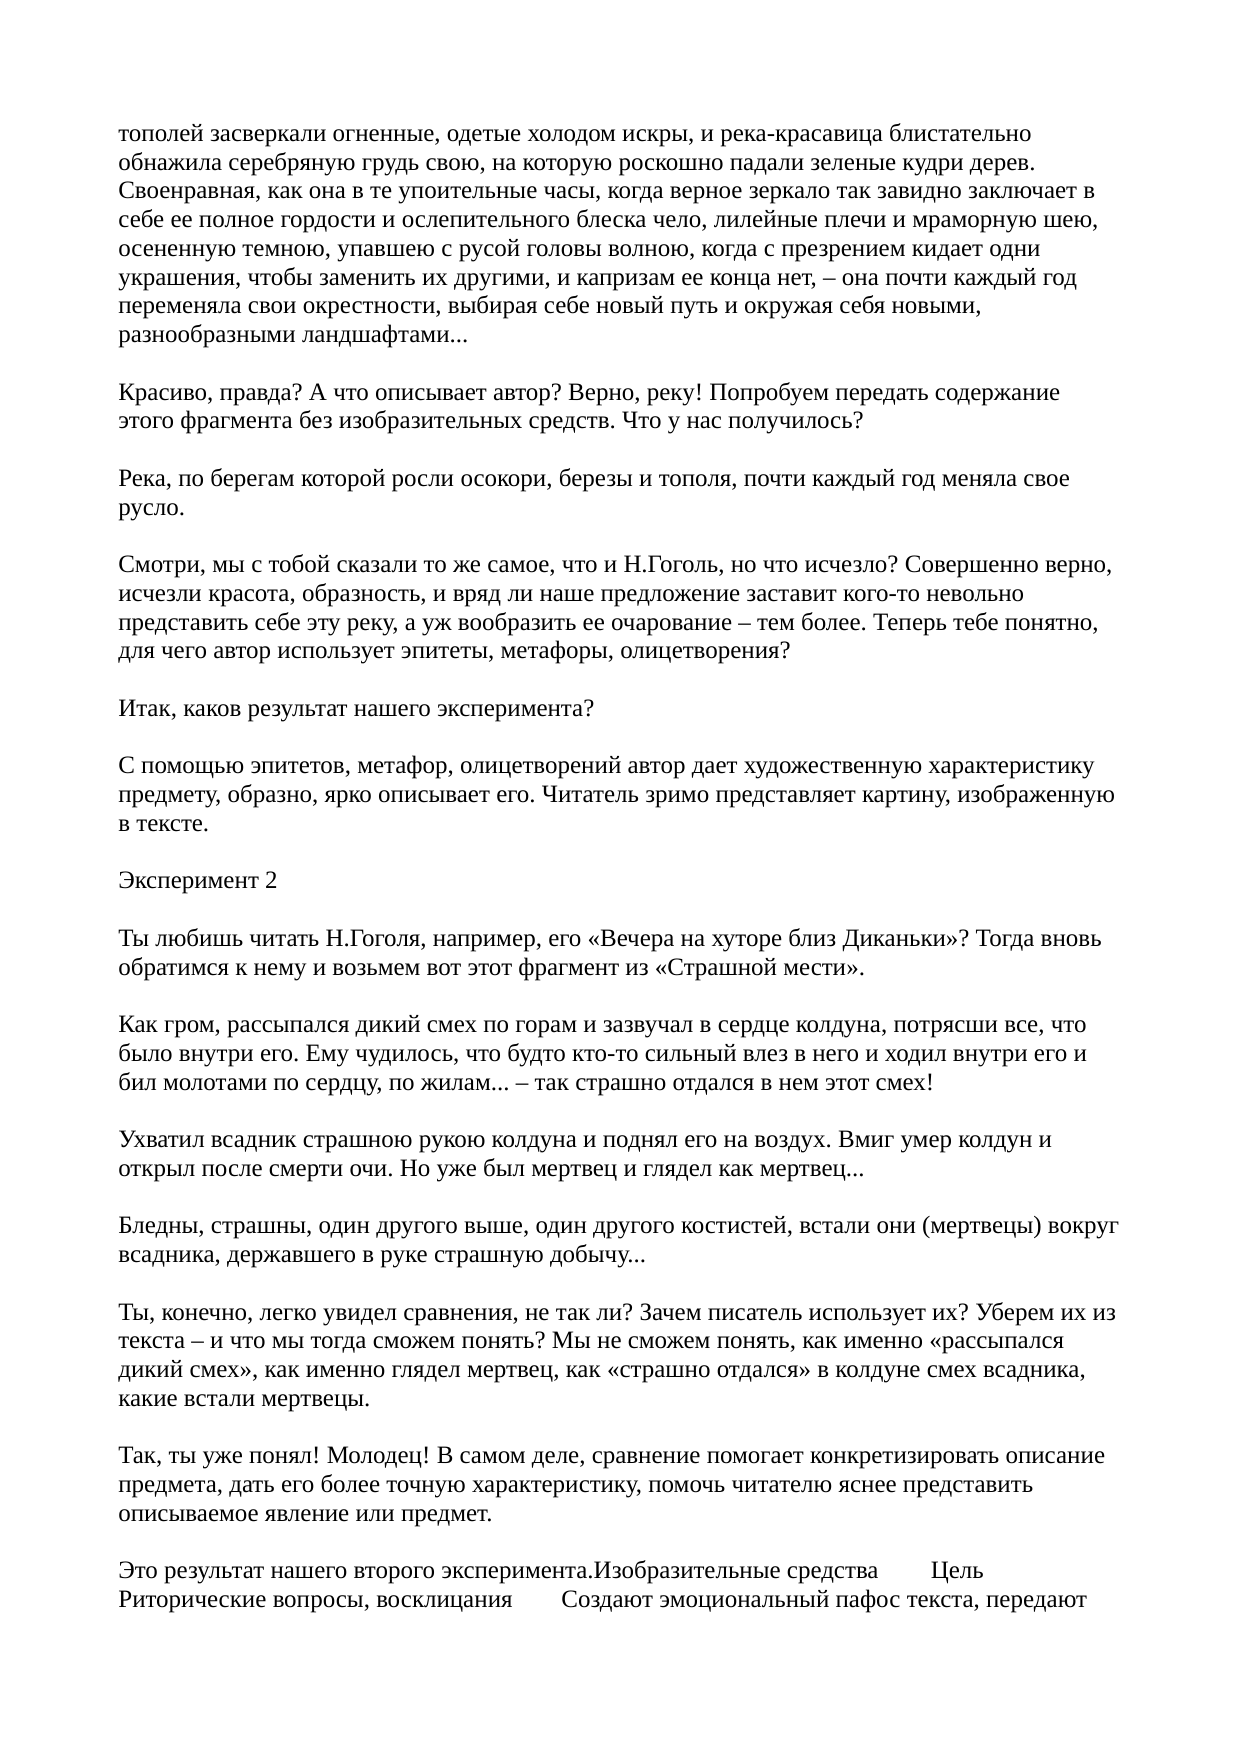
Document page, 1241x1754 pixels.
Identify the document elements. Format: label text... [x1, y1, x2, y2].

text Река, по берегам которой росли осокори, березы и тополя, почти каждый год меняла свое русло. [118, 463, 1122, 521]
text Это результат нашего второго эксперимента.Изобразительные средства Цель [118, 1556, 1122, 1584]
text Эксперимент 2 [118, 866, 1122, 894]
text Красиво, правда? А что описывает автор? Верно, реку! Попробуем передать содержание этого фрагмента без изобразительных средств. Что у нас получилось? [118, 377, 1122, 434]
text Так, ты уже понял! Молодец! В самом деле, сравнение помогает конкретизировать описание предмета, дать его более точную характеристику, помочь читателю яснее представить описываемое явление или предмет. [118, 1441, 1122, 1527]
text Как гром, рассыпался дикий смех по горам и зазвучал в сердце колдуна, потрясши все, что было внутри его. Ему чудилось, что будто кто-то сильный влез в него и ходил внутри его и бил молотами по сердцу, по жилам... – так страшно отдался в нем этот смех! [118, 1009, 1122, 1096]
text Риторические вопросы, восклицания Создают эмоциональный пафос текста, передают [118, 1584, 1122, 1613]
text Ухватил всадник страшною рукою колдуна и поднял его на воздух. Вмиг умер колдун и открыл после смерти очи. Но уже был мертвец и глядел как мертвец... [118, 1124, 1122, 1182]
text Ты любишь читать Н.Гоголя, например, его «Вечера на хуторе близ Диканьки»? Тогда вновь обратимся к нему и возьмем вот этот фрагмент из «Страшной мести». [118, 923, 1122, 981]
text С помощью эпитетов, метафор, олицетворений автор дает художественную характеристику предмету, образно, ярко описывает его. Читатель зримо представляет картину, изображенную в тексте. [118, 751, 1122, 837]
text Бледны, страшны, один другого выше, один другого костистей, встали они (мертвецы) вокруг всадника, державшего в руке страшную добычу... [118, 1211, 1122, 1268]
text Итак, каков результат нашего эксперимента? [118, 693, 1122, 722]
text тополей засверкали огненные, одетые холодом искры, и река-красавица блистательно обнажила серебряную грудь свою, на которую роскошно падали зеленые кудри дерев. Своенравная, как она в те упоительные часы, когда верное зеркало так завидно заключает в себе ее полное гордости и ослепительного блеска чело, лилейные плечи и мраморную шею, осененную темною, упавшею с русой головы волною, когда с презрением кидает одни украшения, чтобы заменить их другими, и капризам ее конца нет, – она почти каждый год переменяла свои окрестности, выбирая себе новый путь и окружая себя новыми, разнообразными ландшафтами... [118, 118, 1122, 348]
text Смотри, мы с тобой сказали то же самое, что и Н.Гоголь, но что исчезло? Совершенно верно, исчезли красота, образность, и вряд ли наше предложение заставит кого-то невольно представить себе эту реку, а уж вообразить ее очарование – тем более. Теперь тебе понятно, для чего автор использует эпитеты, метафоры, олицетворения? [118, 549, 1122, 664]
text Ты, конечно, легко увидел сравнения, не так ли? Зачем писатель использует их? Уберем их из текста – и что мы тогда сможем понять? Мы не сможем понять, как именно «рассыпался дикий смех», как именно глядел мертвец, как «страшно отдался» в колдуне смех всадника, какие встали мертвецы. [118, 1297, 1122, 1412]
